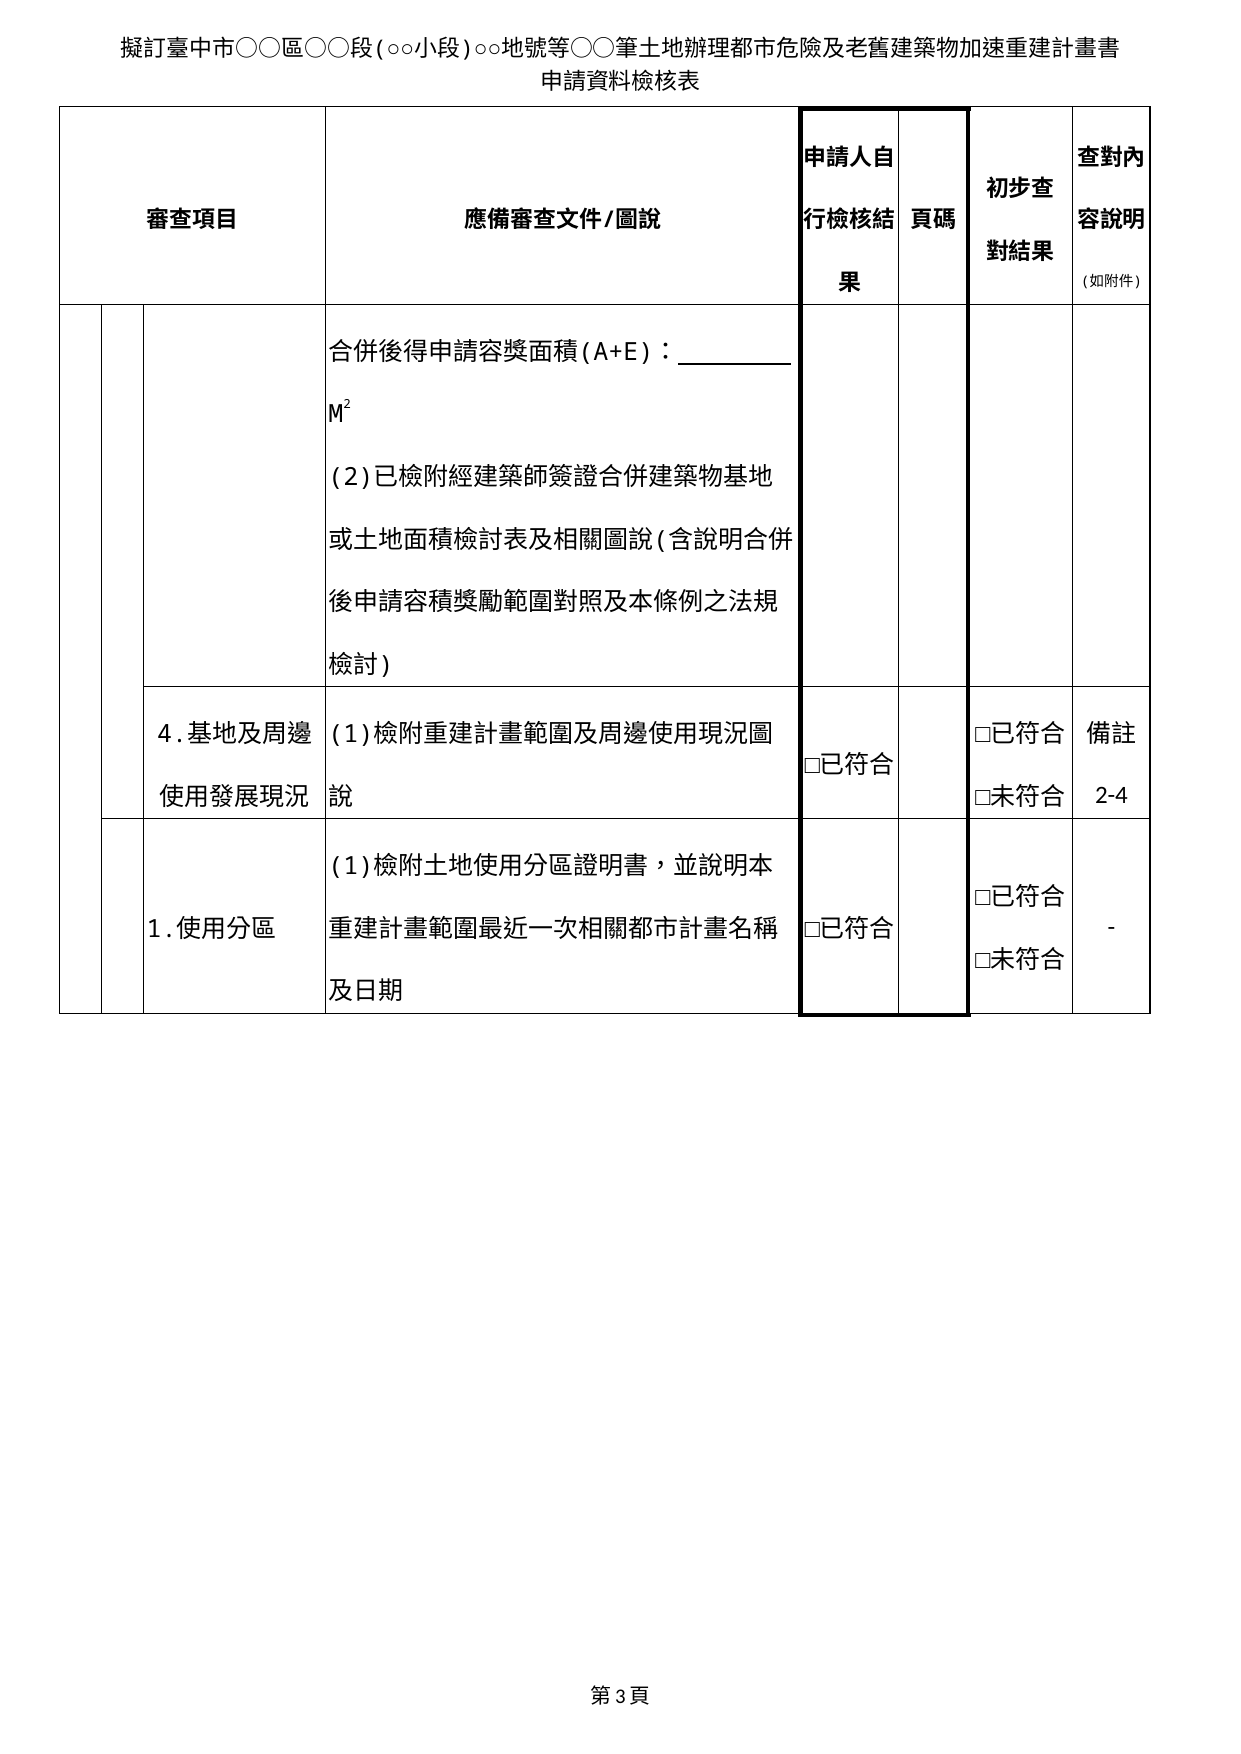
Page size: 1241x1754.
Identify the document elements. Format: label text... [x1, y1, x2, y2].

table_cell □無合併情形 □有合併情形 (1)擬併入鄰接之建築物基地或土地之面積，未超過危老建築物所在基地面積，且併入之鄰接基地其申請獎勵面積未超1000M2，自評如下：(B-C=D；E≦1000) 危老建築物所在基地面積(A): M2 鄰接基地面積(B): M2 鄰接基地併入面積(C): M2 鄰接基地不得併入面積(D): M2 鄰接基地併入得申請獎勵面積(E): M2 鄰接基地併入不得申請獎勵面積(F): M2 合併後重建基地面積(A+C)： M2 合併後得申請容獎面積(A+E)： M2 (2)已檢附經建築師簽證合併建築物基地或土地面積檢討表及相關圖說(含說明合併後申請容積獎勵範圍對照及本條例之法規檢討) [326, 305, 798, 686]
table_cell (1)檢附重建計畫範圍及周邊使用現況圖說 [326, 687, 798, 818]
table_cell - [1073, 305, 1149, 686]
table_cell [970, 305, 1072, 686]
table_header 查對內容說明 (如附件) [1073, 107, 1149, 304]
table_header 應備審查文件/圖說 [326, 107, 798, 304]
table_cell □已符合 [803, 819, 898, 1012]
table_cell - [1073, 819, 1149, 1012]
table_cell [899, 687, 966, 818]
table_cell □已符合 □未符合 [970, 687, 1072, 818]
table_cell (1)檢附土地使用分區證明書，並說明本重建計畫範圍最近一次相關都市計畫名稱及日期 [326, 819, 798, 1012]
table_header 初步查 對結果 [970, 107, 1072, 304]
table_header 申請人自行檢核結果 [803, 111, 898, 304]
table_header 頁碼 [899, 111, 966, 304]
table_cell [102, 819, 143, 1012]
table_cell [60, 305, 101, 1012]
table_cell 1.使用分區 [144, 819, 325, 1012]
table_cell 4.基地及周邊使用發展現況 [144, 687, 325, 818]
table_cell 備註 2-4 [1073, 687, 1149, 818]
table_header 審查項目 [60, 107, 325, 304]
table_cell □已符合 [803, 687, 898, 818]
table_cell □已符合 □未符合 [970, 819, 1072, 1012]
table_cell [803, 305, 898, 686]
table_cell [899, 819, 966, 1012]
table_cell [899, 305, 966, 686]
table_cell [144, 305, 325, 686]
table_cell (一)重建計畫範圍 [102, 305, 143, 818]
